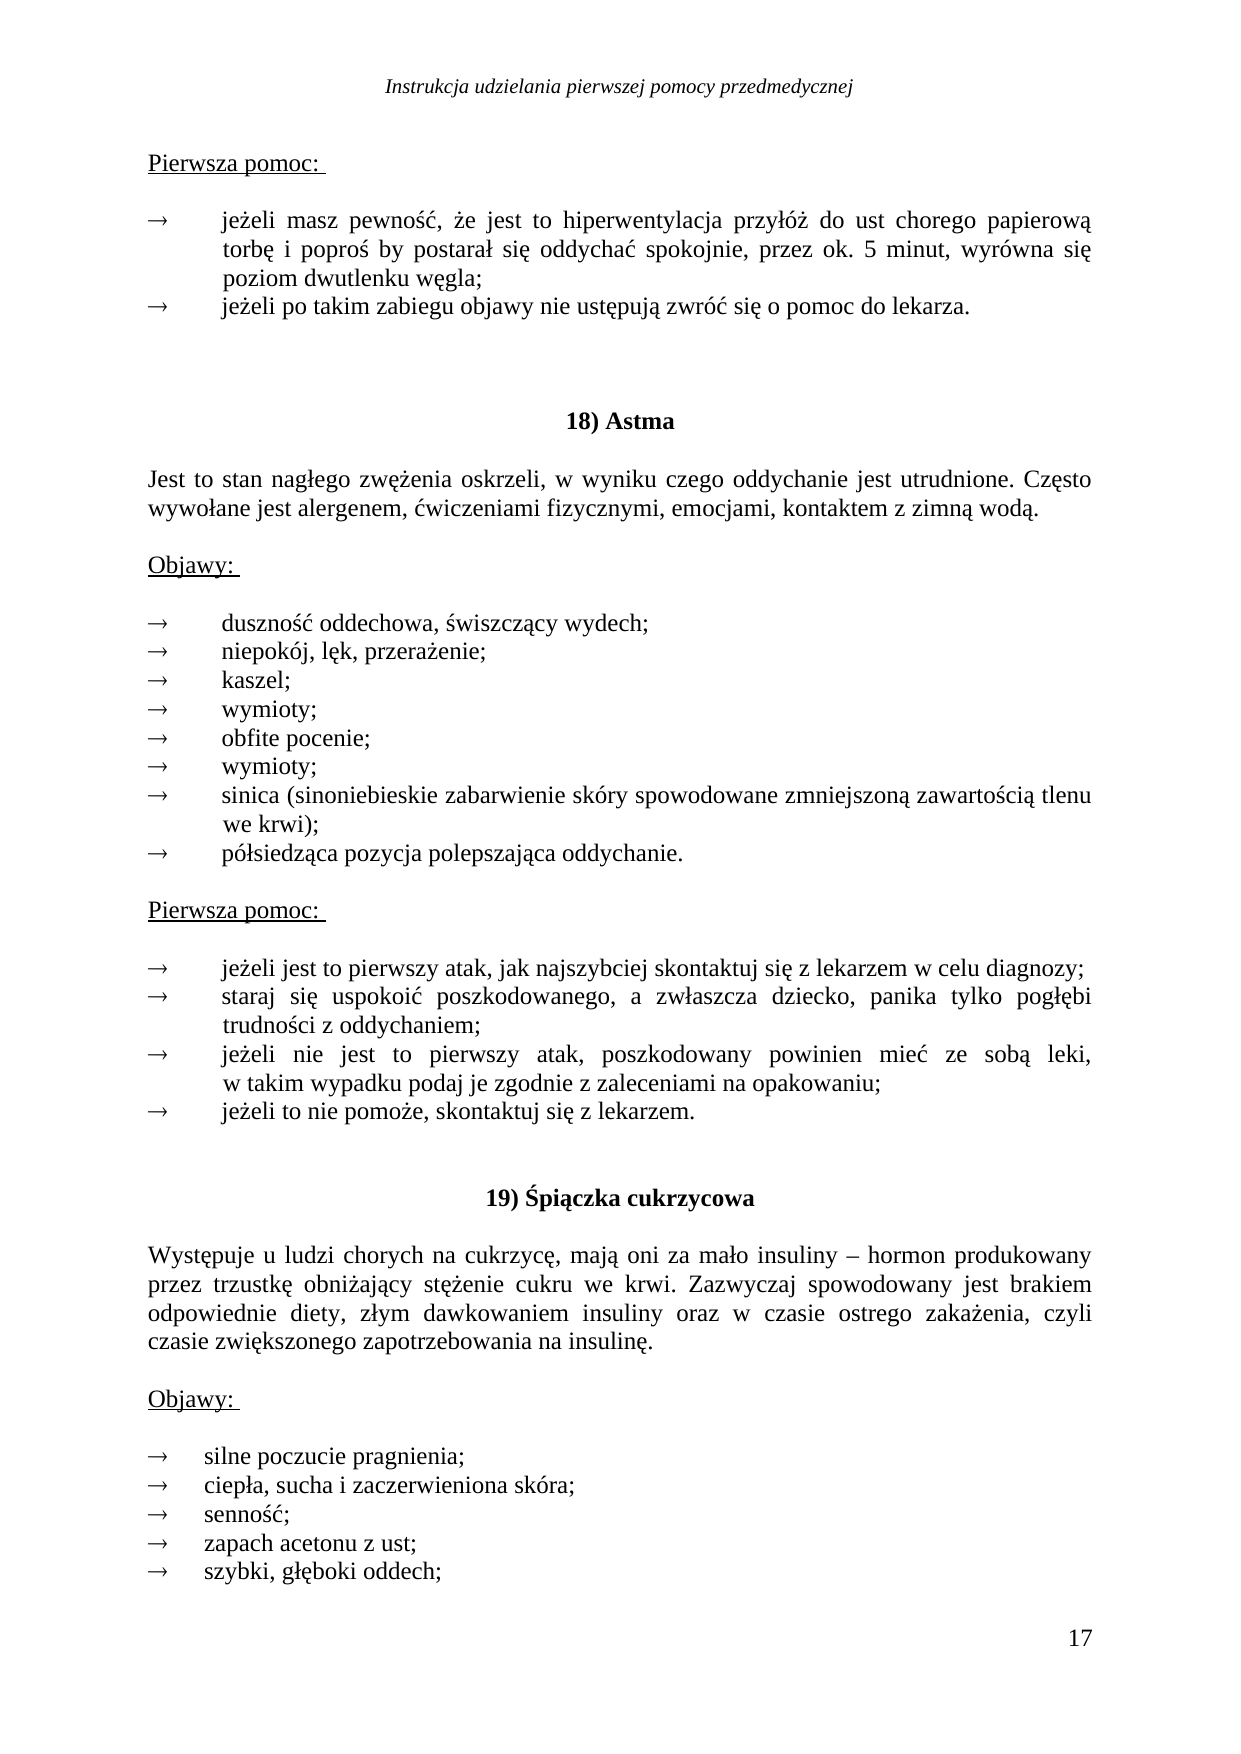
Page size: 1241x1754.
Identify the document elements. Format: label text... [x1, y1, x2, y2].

list ciepła, sucha i zaczerwieniona skóra; [148, 1470, 1093, 1499]
text Występuje u ludzi chorych na cukrzycę, mają oni za mało insuliny – hormon produkowany przez trzustkę obniżający stężenie cukru we krwi. Zazwyczaj spowodowany jest brakiem odpowiednie diety, złym dawkowaniem insuliny oraz w czasie ostrego zakażenia, czyli czasie zwiększonego zapotrzebowania na insulinę. [148, 1240, 1093, 1355]
text Objawy: [148, 1384, 1093, 1413]
list kaszel; [148, 665, 1093, 694]
text Objawy: [148, 550, 1093, 579]
list jeżeli jest to pierwszy atak, jak najszybciej skontaktuj się z lekarzem w celu diagnozy; [148, 953, 1093, 981]
list silne poczucie pragnienia; [148, 1441, 1093, 1470]
text Pierwsza pomoc: [148, 895, 1093, 924]
text 18) Astma [148, 406, 1093, 435]
list półsiedząca pozycja polepszająca oddychanie. [148, 838, 1093, 866]
text Jest to stan nagłego zwężenia oskrzeli, w wyniku czego oddychanie jest utrudnione. Często wywołane jest alergenem, ćwiczeniami fizycznymi, emocjami, kontaktem z zimną wodą. [148, 464, 1093, 521]
list jeżeli masz pewność, że jest to hiperwentylacja przyłóż do ust chorego papierową torbę i poproś by postarał się oddychać spokojnie, przez ok. 5 minut, wyrówna się poziom dwutlenku węgla; [148, 205, 1093, 291]
list obfite pocenie; [148, 723, 1093, 751]
list wymioty; [148, 694, 1093, 723]
list wymioty; [148, 751, 1093, 780]
list szybki, głęboki oddech; [148, 1556, 1093, 1585]
list niepokój, lęk, przerażenie; [148, 636, 1093, 665]
text Pierwsza pomoc: [148, 148, 1093, 176]
list jeżeli nie jest to pierwszy atak, poszkodowany powinien mieć ze sobą leki, w takim wypadku podaj je zgodnie z zaleceniami na opakowaniu; [148, 1039, 1093, 1096]
list zapach acetonu z ust; [148, 1528, 1093, 1556]
text 19) Śpiączka cukrzycowa [148, 1183, 1093, 1211]
list duszność oddechowa, świszczący wydech; [148, 608, 1093, 636]
list jeżeli po takim zabiegu objawy nie ustępują zwróć się o pomoc do lekarza. [148, 291, 1093, 320]
list sinica (sinoniebieskie zabarwienie skóry spowodowane zmniejszoną zawartością tlenu we krwi); [148, 780, 1093, 838]
list staraj się uspokoić poszkodowanego, a zwłaszcza dziecko, panika tylko pogłębi trudności z oddychaniem; [148, 981, 1093, 1039]
list jeżeli to nie pomoże, skontaktuj się z lekarzem. [148, 1096, 1093, 1125]
list senność; [148, 1499, 1093, 1528]
